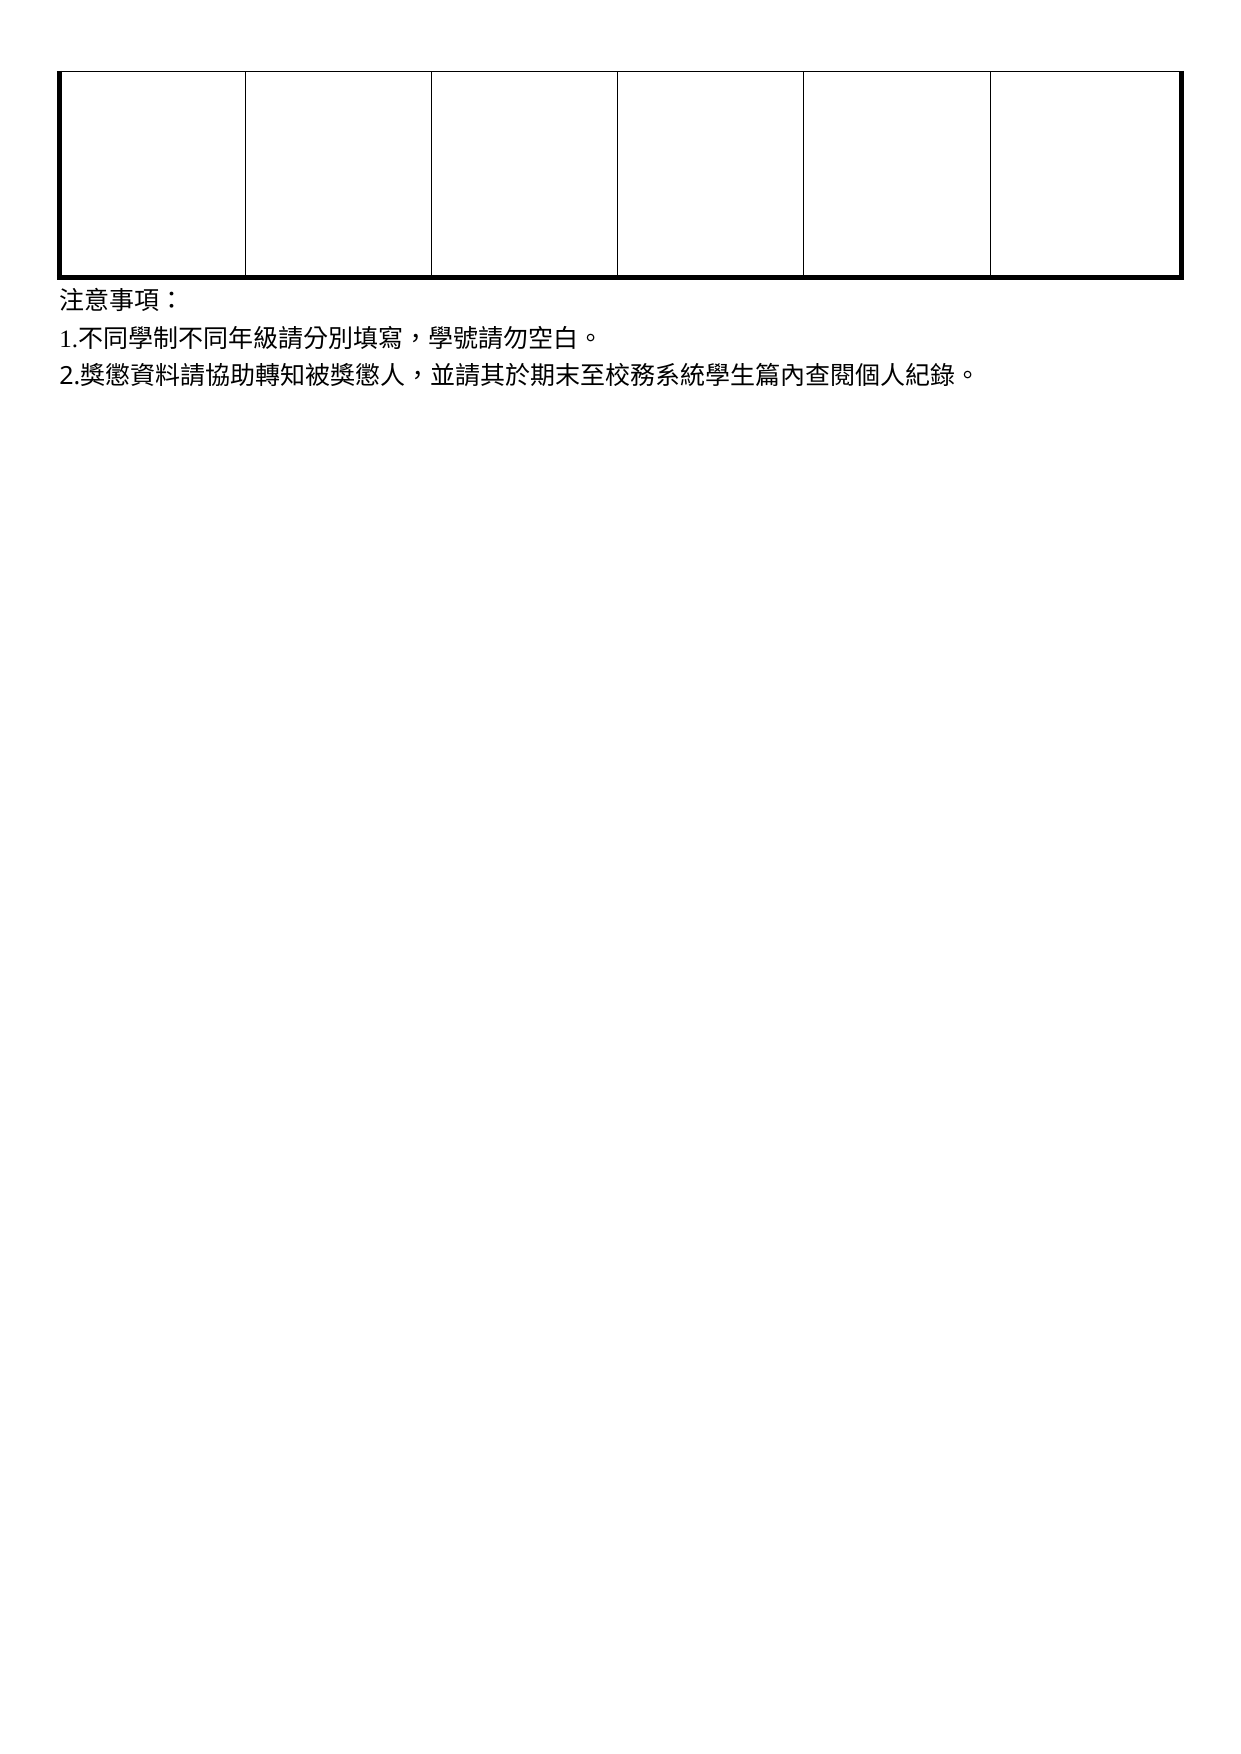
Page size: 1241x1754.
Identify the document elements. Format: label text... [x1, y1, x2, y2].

table_cell [432, 72, 617, 275]
table_cell [62, 72, 245, 275]
table_cell [804, 72, 990, 275]
text 注意事項： 1.不同學制不同年級請分別填寫，學號請勿空白。 2.獎懲資料請協助轉知被獎懲人，並請其於期末至校務系統學生篇內查閱個人紀錄。 [59, 280, 1181, 393]
table_cell [618, 72, 803, 275]
table_cell [991, 72, 1179, 275]
table_cell [246, 72, 431, 275]
